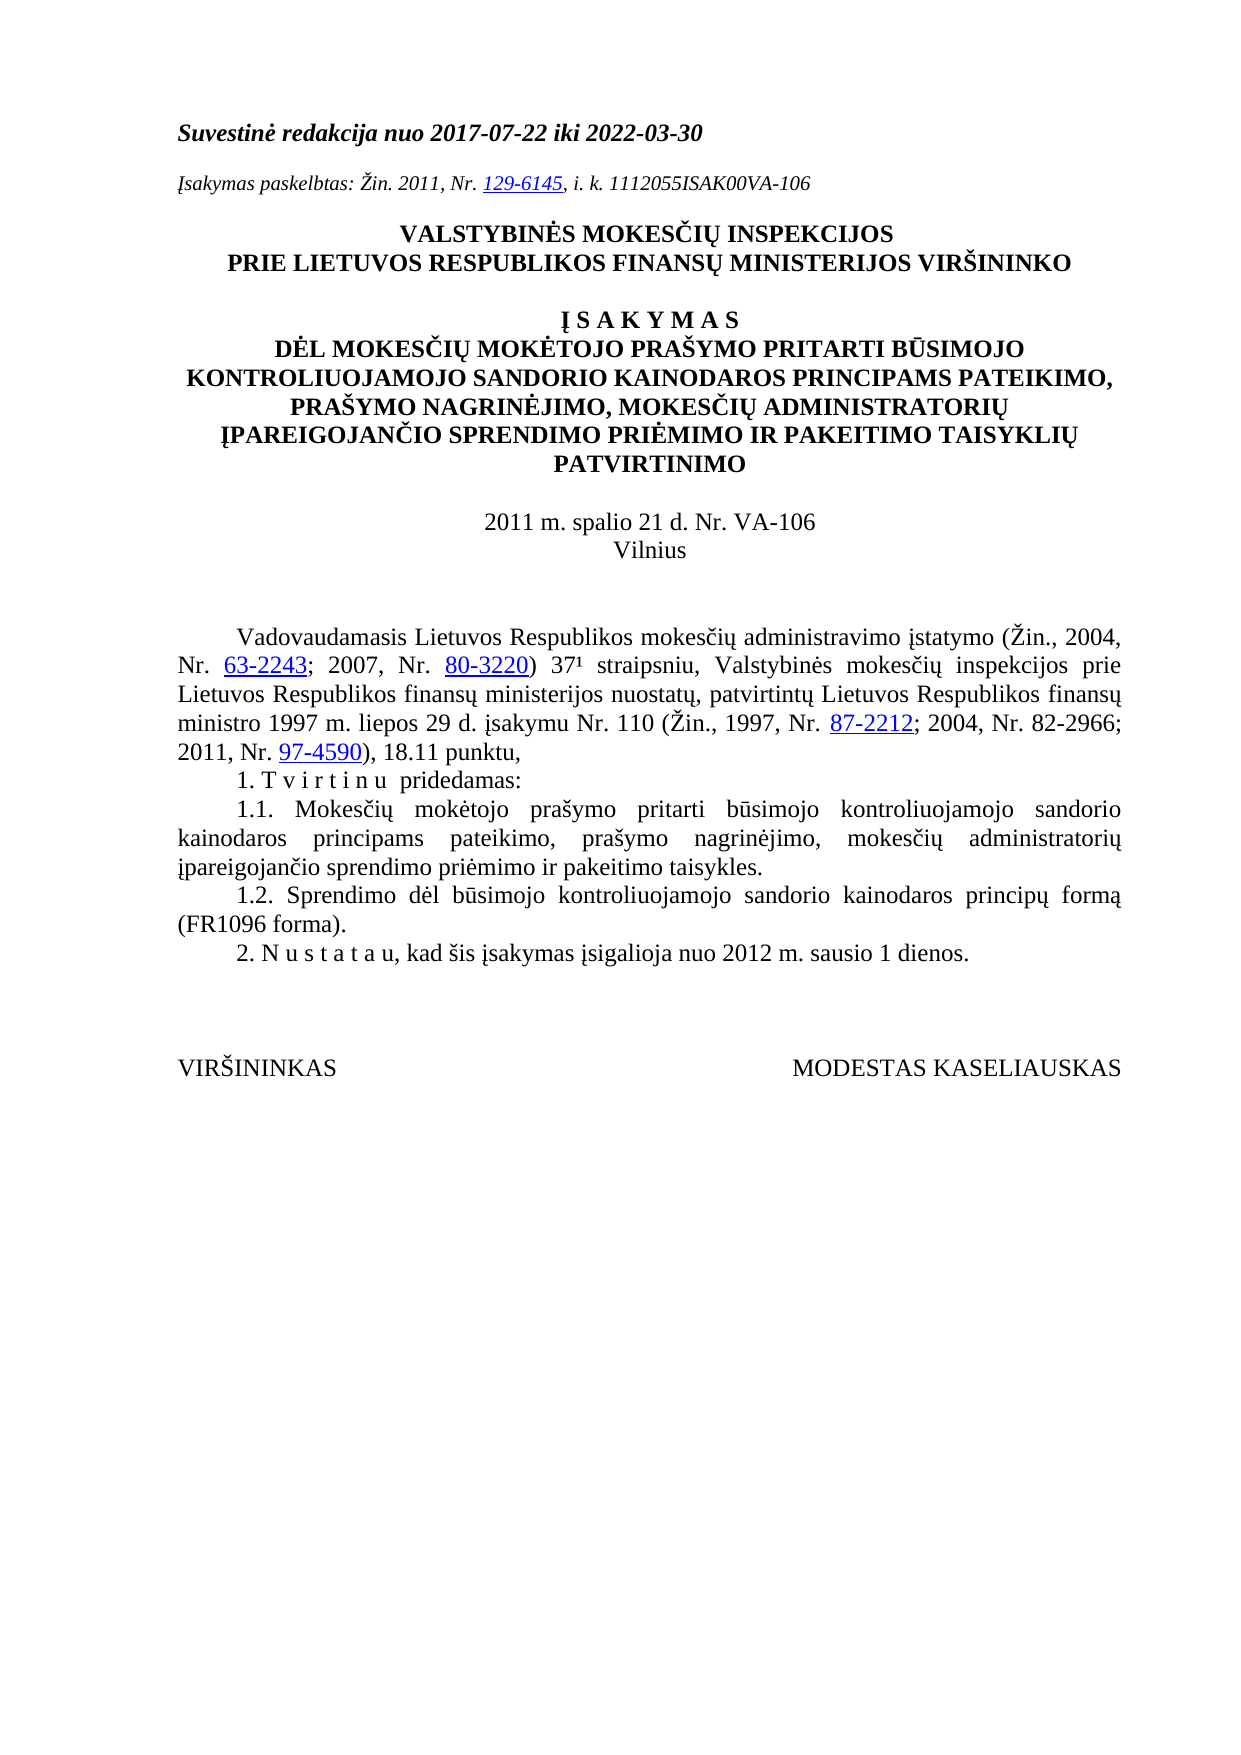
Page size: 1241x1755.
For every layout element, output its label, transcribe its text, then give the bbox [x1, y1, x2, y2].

text PRIE LIETUVOS RESPUBLIKOS FINANSŲ MINISTERIJOS VIRŠININKO [177, 248, 1122, 277]
text DĖL MOKESČIŲ MOKĖTOJO PRAŠYMO PRITARTI BŪSIMOJO KONTROLIUOJAMOJO SANDORIO KAINODAROS PRINCIPAMS PATEIKIMO, PRAŠYMO NAGRINĖJIMO, MOKESČIŲ ADMINISTRATORIŲ ĮPAREIGOJANČIO SPRENDIMO PRIĖMIMO IR PAKEITIMO TAISYKLIŲ PATVIRTINIMO [177, 334, 1122, 478]
text Suvestinė redakcija nuo 2017-07-22 iki 2022-03-30 [177, 118, 1122, 147]
text 1.1. Mokesčių mokėtojo prašymo pritarti būsimojo kontroliuojamojo sandorio kainodaros principams pateikimo, prašymo nagrinėjimo, mokesčių administratorių įpareigojančio sprendimo priėmimo ir pakeitimo taisykles. [177, 794, 1122, 880]
text 2. Nustatau, kad šis įsakymas įsigalioja nuo 2012 m. sausio 1 dienos. [177, 938, 1122, 967]
text ĮSAKYMAS [177, 305, 1122, 334]
text Įsakymas paskelbtas: Žin. 2011, Nr. 129-6145, i. k. 1112055ISAK00VA-106 [177, 171, 1122, 195]
text VALSTYBINĖS MOKESČIŲ INSPEKCIJOS [177, 219, 1122, 248]
text 1. Tvirtinu pridedamas: [177, 765, 1122, 794]
text 2011 m. spalio 21 d. Nr. VA-106 [177, 507, 1122, 535]
text Vilnius [177, 535, 1122, 564]
text Vadovaudamasis Lietuvos Respublikos mokesčių administravimo įstatymo (Žin., 2004, Nr. 63-2243; 2007, Nr. 80-3220) 37¹ straipsniu, Valstybinės mokesčių inspekcijos prie Lietuvos Respublikos finansų ministerijos nuostatų, patvirtintų Lietuvos Respublikos finansų ministro 1997 m. liepos 29 d. įsakymu Nr. 110 (Žin., 1997, Nr. 87-2212; 2004, Nr. 82-2966; 2011, Nr. 97-4590), 18.11 punktu, [177, 622, 1122, 765]
text 1.2. Sprendimo dėl būsimojo kontroliuojamojo sandorio kainodaros principų formą (FR1096 forma). [177, 880, 1122, 938]
text Viršininkas Modestas Kaseliauskas [177, 1053, 1122, 1082]
